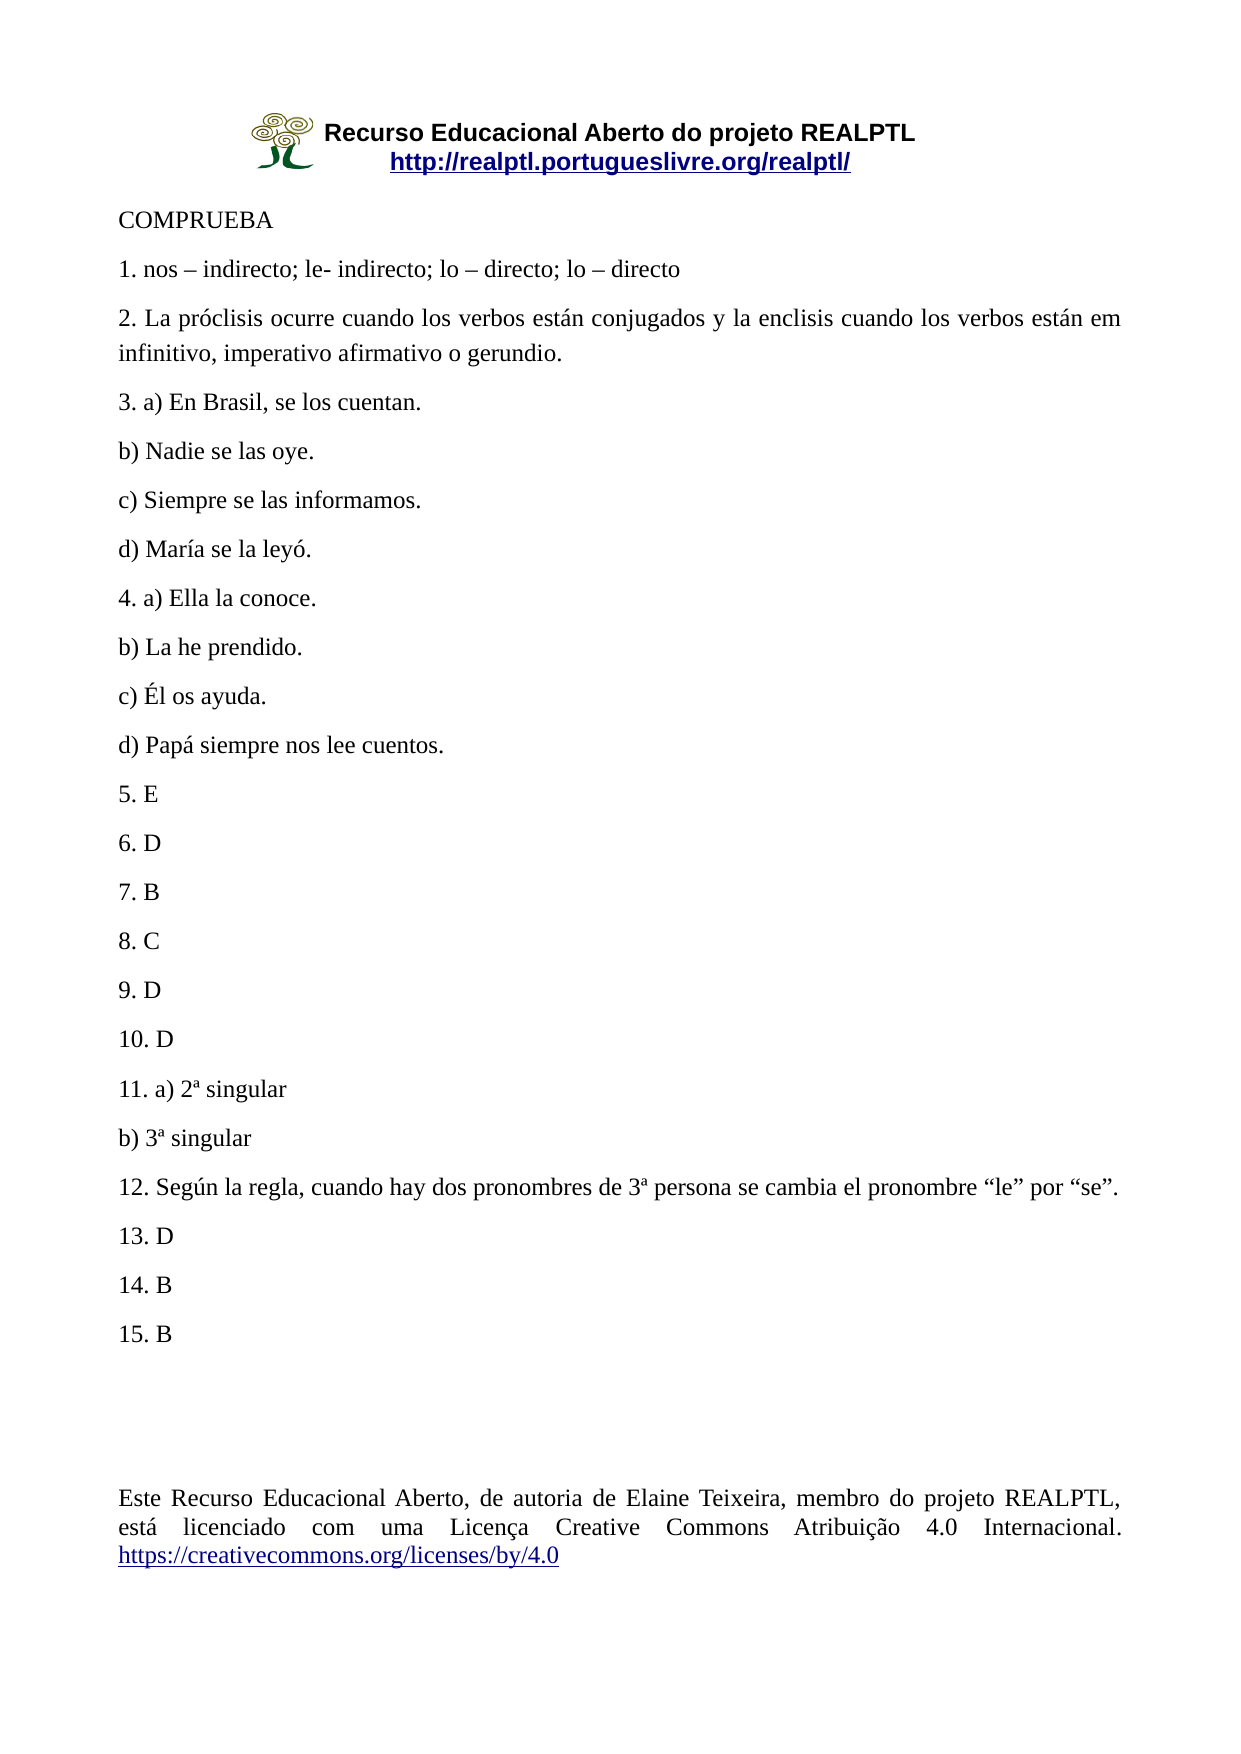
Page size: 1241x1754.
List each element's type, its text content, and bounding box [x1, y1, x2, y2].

text 11. a) 2ª singular [118, 1074, 1122, 1102]
text 12. Según la regla, cuando hay dos pronombres de 3ª persona se cambia el pronombre “le” por “se”. [118, 1172, 1122, 1201]
text 8. C [118, 926, 1122, 955]
text c) Siempre se las informamos. [118, 485, 1122, 514]
picture [251, 113, 314, 169]
text 15. B [118, 1319, 1122, 1348]
text 1. nos – indirecto; le- indirecto; lo – directo; lo – directo [118, 254, 1122, 283]
text b) Nadie se las oye. [118, 436, 1122, 464]
text c) Él os ayuda. [118, 681, 1122, 710]
text 13. D [118, 1221, 1122, 1249]
text 5. E [118, 779, 1122, 808]
text Este Recurso Educacional Aberto, de autoria de Elaine Teixeira, membro do projeto REALPTL, está licenciado com uma Licença Creative Commons Atribuição 4.0 Internacional. https://creativecommons.org/licenses/by/4.0 [118, 1483, 1122, 1569]
text 10. D [118, 1024, 1122, 1053]
text b) La he prendido. [118, 632, 1122, 661]
text d) Papá siempre nos lee cuentos. [118, 730, 1122, 759]
text 14. B [118, 1270, 1122, 1299]
text 6. D [118, 828, 1122, 857]
text d) María se la leyó. [118, 534, 1122, 563]
text 7. B [118, 877, 1122, 906]
text COMPRUEBA [118, 205, 1122, 234]
text 4. a) Ella la conoce. [118, 583, 1122, 612]
text 9. D [118, 976, 1122, 1004]
text b) 3ª singular [118, 1123, 1122, 1151]
text 2. La próclisis ocurre cuando los verbos están conjugados y la enclisis cuando los verbos están em infinitivo, imperativo afirmativo o gerundio. [118, 303, 1122, 366]
text 3. a) En Brasil, se los cuentan. [118, 387, 1122, 416]
